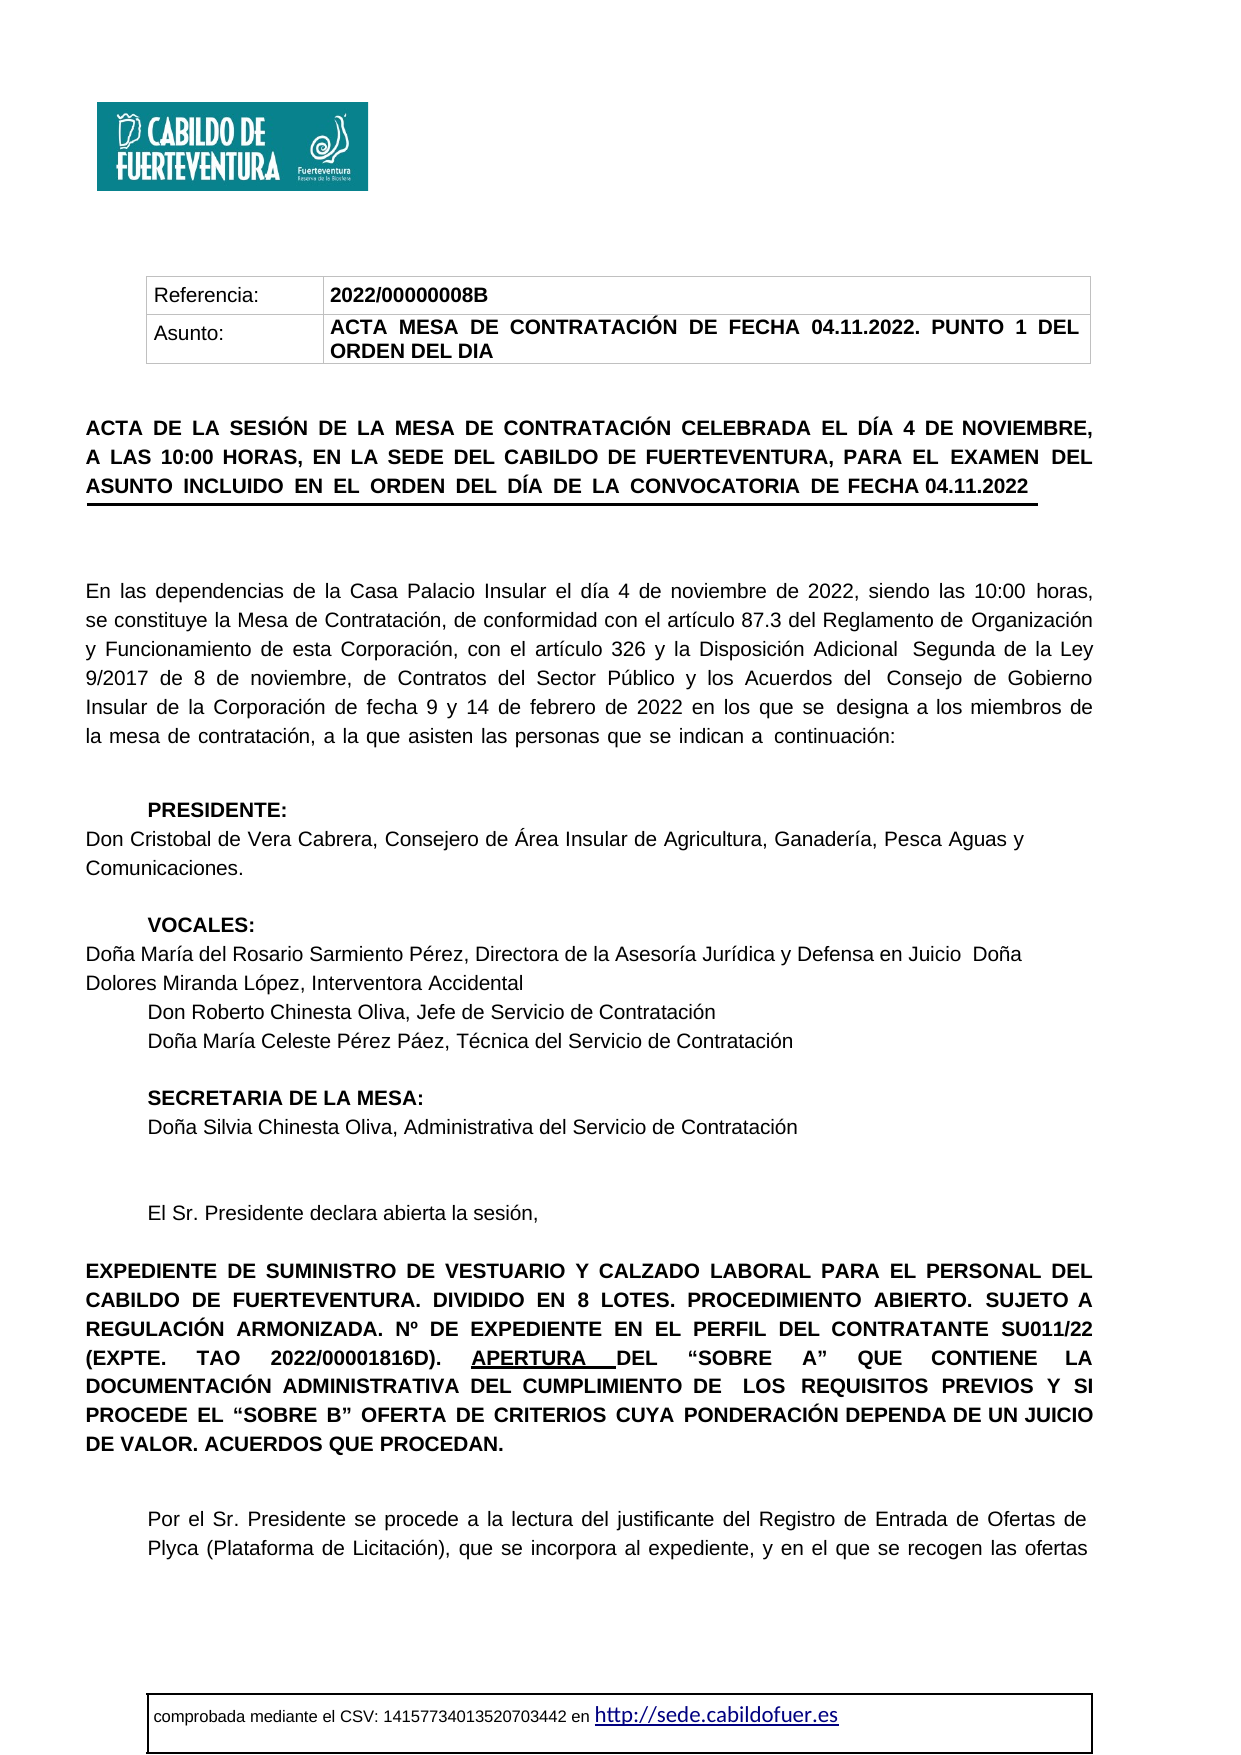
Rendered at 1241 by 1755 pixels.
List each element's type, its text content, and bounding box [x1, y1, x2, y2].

text Don Cristobal de Vera Cabrera, Consejero de Área Insular de Agricultura, Ganadería, Pesca Aguas y Comunicaciones. [85, 827, 1093, 879]
table_header Referencia: [147, 277, 323, 313]
text Doña Silvia Chinesta Oliva, Administrativa del Servicio de Contratación [147, 1115, 1109, 1139]
table_header 2022/00000008B [324, 277, 1090, 313]
subtitle PRESIDENTE: [147, 798, 1109, 822]
subtitle ACTA DE LA SESIÓN DE LA MESA DE CONTRATACIÓN CELEBRADA EL DÍA 4 DE NOVIEMBRE, A LAS 10:00 HORAS, EN LA SEDE DEL CABILDO DE FUERTEVENTURA, PARA EL EXAMEN DEL ASUNTO INCLUIDO EN EL ORDEN DEL DÍA DE LA CONVOCATORIA DE FECHA 04.11.2022 [85, 416, 1093, 498]
text Doña María Celeste Pérez Páez, Técnica del Servicio de Contratación [147, 1028, 1109, 1052]
table_cell ACTA MESA DE CONTRATACIÓN DE FECHA 04.11.2022. PUNTO 1 DEL ORDEN DEL DIA [324, 315, 1090, 362]
text El Sr. Presidente declara abierta la sesión, [147, 1201, 1109, 1225]
subtitle VOCALES: [147, 913, 1109, 937]
subtitle EXPEDIENTE DE SUMINISTRO DE VESTUARIO Y CALZADO LABORAL PARA EL PERSONAL DEL CABILDO DE FUERTEVENTURA. DIVIDIDO EN 8 LOTES. PROCEDIMIENTO ABIERTO. SUJETO A REGULACIÓN ARMONIZADA. Nº DE EXPEDIENTE EN EL PERFIL DEL CONTRATANTE SU011/22 (EXPTE. TAO 2022/00001816D). APERTURA DEL “SOBRE A” QUE CONTIENE LA DOCUMENTACIÓN ADMINISTRATIVA DEL CUMPLIMIENTO DE LOS REQUISITOS PREVIOS Y SI PROCEDE EL “SOBRE B” OFERTA DE CRITERIOS CUYA PONDERACIÓN DEPENDA DE UN JUICIO DE VALOR. ACUERDOS QUE PROCEDAN. [85, 1258, 1093, 1456]
subtitle SECRETARIA DE LA MESA: [147, 1086, 1109, 1110]
text En las dependencias de la Casa Palacio Insular el día 4 de noviembre de 2022, siendo las 10:00 horas, se constituye la Mesa de Contratación, de conformidad con el artículo 87.3 del Reglamento de Organización y Funcionamiento de esta Corporación, con el artículo 326 y la Disposición Adicional Segunda de la Ley 9/2017 de 8 de noviembre, de Contratos del Sector Público y los Acuerdos del Consejo de Gobierno Insular de la Corporación de fecha 9 y 14 de febrero de 2022 en los que se designa a los miembros de la mesa de contratación, a la que asisten las personas que se indican a continuación: [85, 579, 1093, 748]
table_cell Asunto: [147, 315, 323, 362]
text Don Roberto Chinesta Oliva, Jefe de Servicio de Contratación [147, 1000, 1109, 1024]
text Por el Sr. Presidente se procede a la lectura del justificante del Registro de Entrada de Ofertas de Plyca (Plataforma de Licitación), que se incorpora al expediente, y en el que se recogen las ofertas [147, 1507, 1109, 1559]
text Doña María del Rosario Sarmiento Pérez, Directora de la Asesoría Jurídica y Defensa en Juicio Doña Dolores Miranda López, Interventora Accidental [85, 942, 1071, 995]
